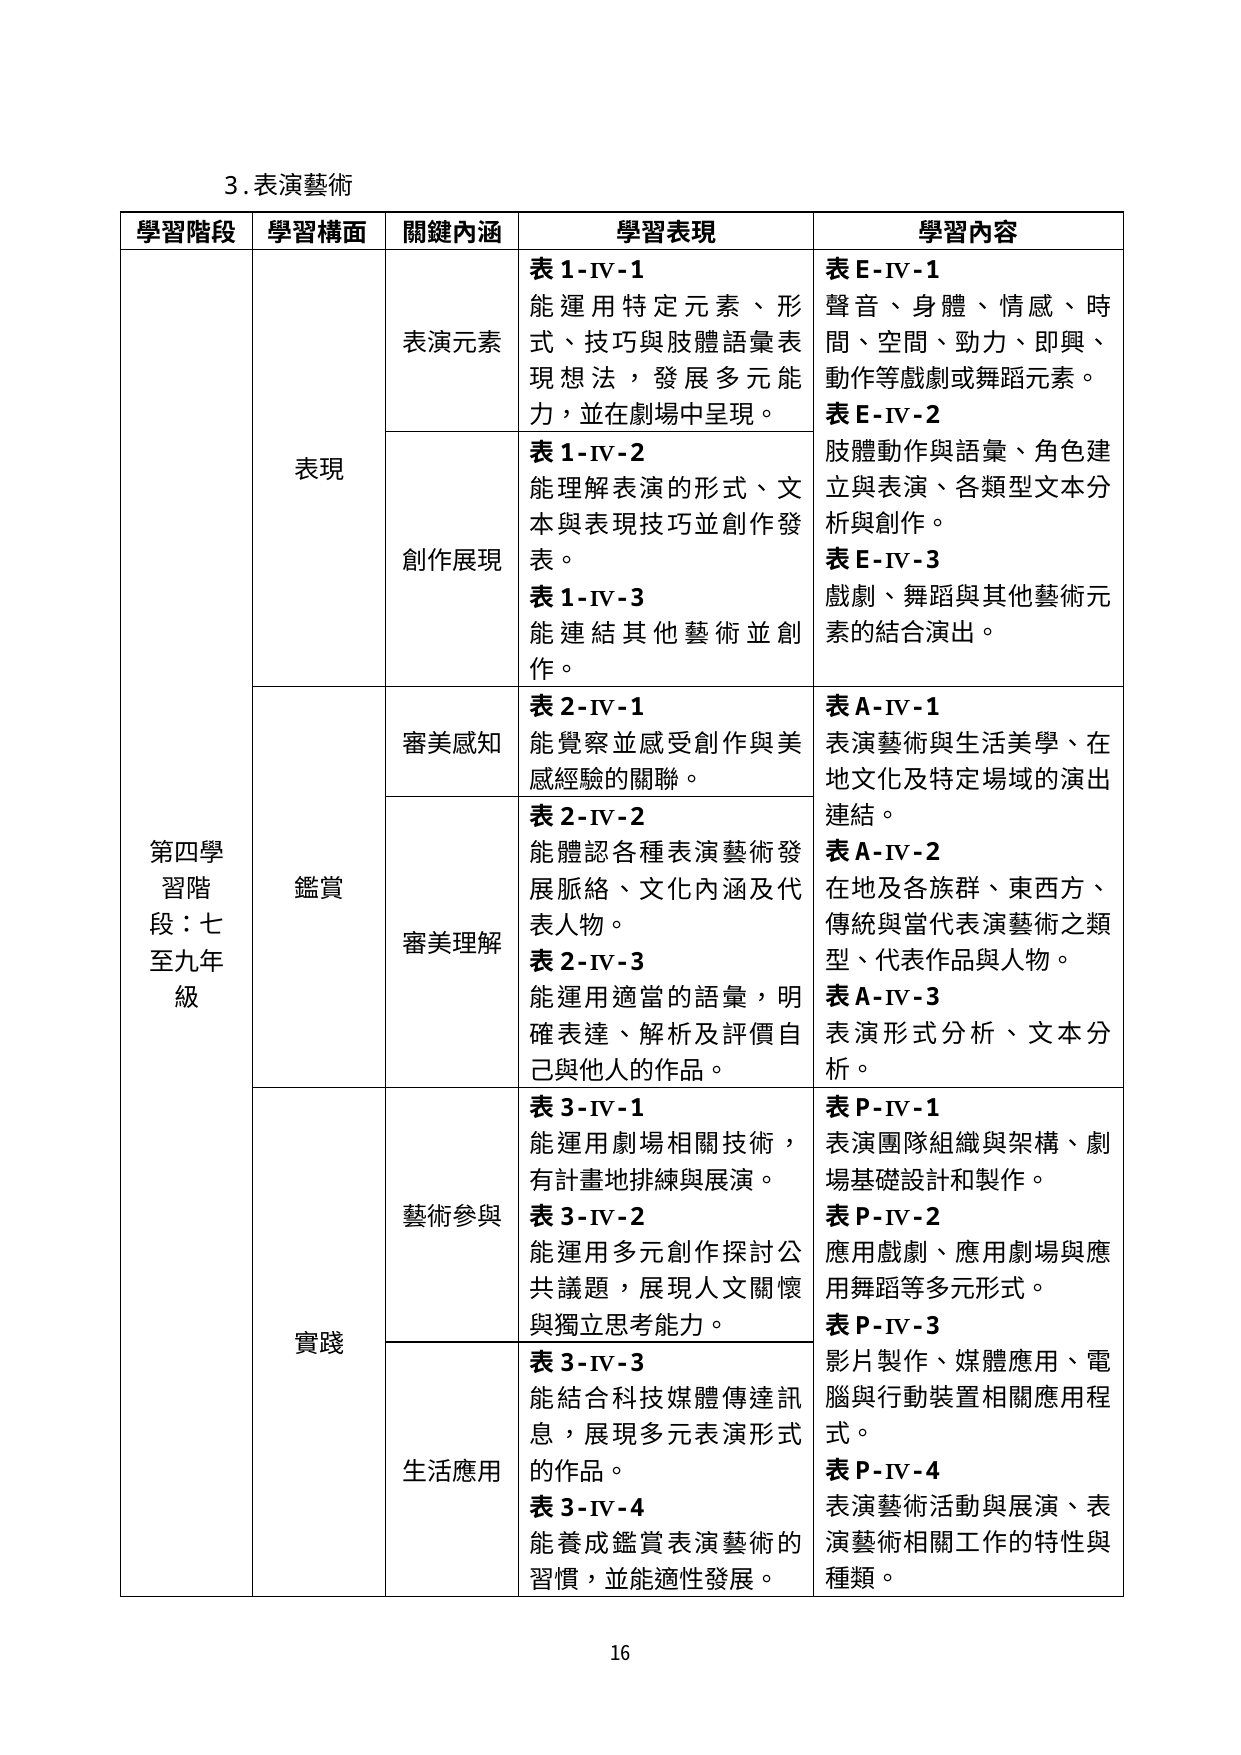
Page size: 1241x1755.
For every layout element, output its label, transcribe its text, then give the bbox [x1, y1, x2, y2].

table_cell 鑑賞 [253, 687, 385, 1087]
table_cell 表P-Ⅳ-1 表演團隊組織與架構、劇場基礎設計和製作。 表P-Ⅳ-2 應用戲劇、應用劇場與應用舞蹈等多元形式。 表P-Ⅳ-3 影片製作、媒體應用、電腦與行動裝置相關應用程式。 表P-Ⅳ-4 表演藝術活動與展演、表演藝術相關工作的特性與種類。 [814, 1088, 1123, 1596]
text 3.表演藝術 [120, 158, 1120, 204]
table_cell 生活應用 [386, 1343, 518, 1596]
table_cell 表演元素 [386, 250, 518, 431]
table_cell 第四學習階段：七至九年級 [121, 250, 252, 1596]
table_cell 表E-Ⅳ-1 聲音、身體、情感、時間、空間、勁力、即興、動作等戲劇或舞蹈元素。 表E-Ⅳ-2 肢體動作與語彙、角色建立與表演、各類型文本分析與創作。 表E-Ⅳ-3 戲劇、舞蹈與其他藝術元素的結合演出。 [814, 250, 1123, 686]
table_cell 表1-Ⅳ-2 能理解表演的形式、文本與表現技巧並創作發表。 表1-Ⅳ-3 能連結其他藝術並創作。 [519, 432, 813, 686]
table_cell 表3-Ⅳ-3 能結合科技媒體傳達訊息，展現多元表演形式的作品。 表3-Ⅳ-4 能養成鑑賞表演藝術的習慣，並能適性發展。 [519, 1343, 813, 1596]
table_header 關鍵內涵 [386, 213, 518, 249]
table_cell 審美感知 [386, 687, 518, 796]
table_header 學習表現 [519, 213, 813, 249]
table_cell 藝術參與 [386, 1088, 518, 1341]
table_cell 創作展現 [386, 432, 518, 686]
table_header 學習構面 [253, 213, 385, 249]
table_header 學習內容 [814, 213, 1123, 249]
table_cell 表3-Ⅳ-1 能運用劇場相關技術，有計畫地排練與展演。 表3-Ⅳ-2 能運用多元創作探討公共議題，展現人文關懷與獨立思考能力。 [519, 1088, 813, 1341]
table_cell 表2-Ⅳ-2 能體認各種表演藝術發展脈絡、文化內涵及代表人物。 表2-Ⅳ-3 能運用適當的語彙，明確表達、解析及評價自己與他人的作品。 [519, 797, 813, 1087]
table_cell 表1-Ⅳ-1 能運用特定元素、形式、技巧與肢體語彙表現想法，發展多元能力，並在劇場中呈現。 [519, 250, 813, 431]
table_cell 表2-Ⅳ-1 能覺察並感受創作與美感經驗的關聯。 [519, 687, 813, 796]
table_cell 實踐 [253, 1088, 385, 1596]
table_cell 審美理解 [386, 797, 518, 1087]
table_header 學習階段 [121, 213, 252, 249]
table_cell 表現 [253, 250, 385, 686]
table_cell 表A-Ⅳ-1 表演藝術與生活美學、在地文化及特定場域的演出連結。 表A-Ⅳ-2 在地及各族群、東西方、傳統與當代表演藝術之類型、代表作品與人物。 表A-Ⅳ-3 表演形式分析、文本分析。 [814, 687, 1123, 1087]
